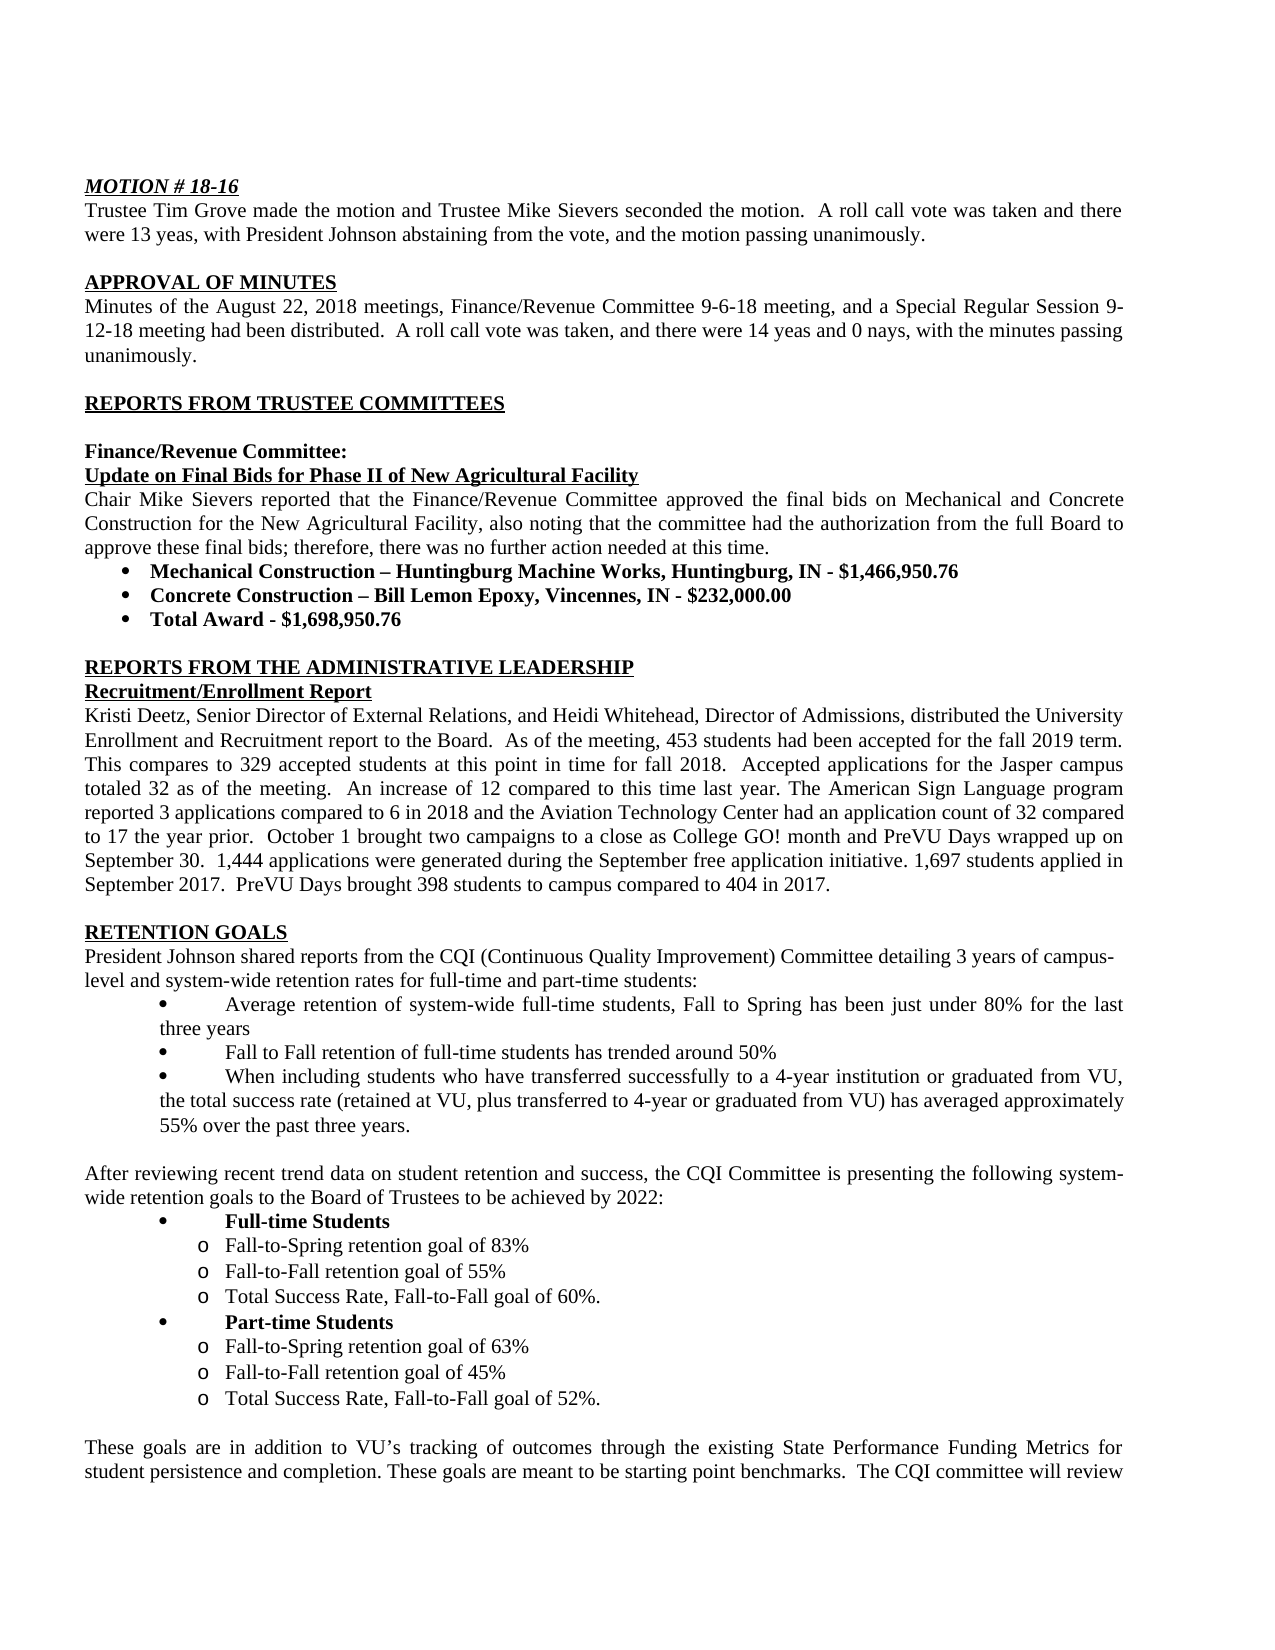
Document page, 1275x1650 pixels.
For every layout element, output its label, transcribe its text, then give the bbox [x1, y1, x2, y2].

text After reviewing recent trend data on student retention and success, the CQI Committee is presenting the following system-wide retention goals to the Board of Trustees to be achieved by 2022: [84, 1161, 1125, 1209]
list Part-time Students [159, 1310, 1125, 1334]
text RETENTION GOALS [84, 920, 1125, 944]
list Total Award - $1,698,950.76 [122, 607, 1125, 631]
text These goals are in addition to VU’s tracking of outcomes through the existing State Performance Funding Metrics for student persistence and completion. These goals are meant to be starting point benchmarks. The CQI committee will review [84, 1435, 1125, 1483]
text Finance/Revenue Committee: [84, 439, 1125, 463]
text Update on Final Bids for Phase II of New Agricultural Facility [84, 463, 1125, 487]
text Trustee Tim Grove made the motion and Trustee Mike Sievers seconded the motion. A roll call vote was taken and there were 13 yeas, with President Johnson abstaining from the vote, and the motion passing unanimously. [84, 198, 1125, 246]
list Average retention of system-wide full-time students, Fall to Spring has been just under 80% for the last three years [159, 992, 1125, 1040]
list Total Success Rate, Fall-to-Fall goal of 60%. [197, 1284, 1125, 1310]
list Concrete Construction – Bill Lemon Epoxy, Vincennes, IN - $232,000.00 [122, 583, 1125, 607]
text Chair Mike Sievers reported that the Finance/Revenue Committee approved the final bids on Mechanical and Concrete Construction for the New Agricultural Facility, also noting that the committee had the authorization from the full Board to approve these final bids; therefore, there was no further action needed at this time. [84, 487, 1125, 559]
text Minutes of the August 22, 2018 meetings, Finance/Revenue Committee 9-6-18 meeting, and a Special Regular Session 9-12-18 meeting had been distributed. A roll call vote was taken, and there were 14 yeas and 0 nays, with the minutes passing unanimously. [84, 294, 1125, 367]
list Total Success Rate, Fall-to-Fall goal of 52%. [197, 1386, 1125, 1411]
text REPORTS FROM TRUSTEE COMMITTEES [84, 391, 1125, 415]
list Fall-to-Spring retention goal of 83% [197, 1233, 1125, 1258]
text Recruitment/Enrollment Report [84, 679, 1125, 703]
text Kristi Deetz, Senior Director of External Relations, and Heidi Whitehead, Director of Admissions, distributed the University Enrollment and Recruitment report to the Board. As of the meeting, 453 students had been accepted for the fall 2019 term. This compares to 329 accepted students at this point in time for fall 2018. Accepted applications for the Jasper campus totaled 32 as of the meeting. An increase of 12 compared to this time last year. The American Sign Language program reported 3 applications compared to 6 in 2018 and the Aviation Technology Center had an application count of 32 compared to 17 the year prior. October 1 brought two campaigns to a close as College GO! month and PreVU Days wrapped up on September 30. 1,444 applications were generated during the September free application initiative. 1,697 students applied in September 2017. PreVU Days brought 398 students to campus compared to 404 in 2017. [84, 703, 1125, 896]
text APPROVAL OF MINUTES [84, 270, 1125, 294]
text REPORTS FROM THE ADMINISTRATIVE LEADERSHIP [84, 655, 1125, 679]
list When including students who have transferred successfully to a 4-year institution or graduated from VU, the total success rate (retained at VU, plus transferred to 4-year or graduated from VU) has averaged approximately 55% over the past three years. [159, 1064, 1125, 1137]
text President Johnson shared reports from the CQI (Continuous Quality Improvement) Committee detailing 3 years of campus-level and system-wide retention rates for full-time and part-time students: [84, 944, 1125, 992]
text MOTION # 18-16 [84, 174, 1125, 198]
list Fall-to-Spring retention goal of 63% [197, 1334, 1125, 1360]
list Fall-to-Fall retention goal of 45% [197, 1360, 1125, 1386]
list Full-time Students [159, 1209, 1125, 1233]
list Fall to Fall retention of full-time students has trended around 50% [159, 1040, 1125, 1064]
list Mechanical Construction – Huntingburg Machine Works, Huntingburg, IN - $1,466,950.76 [122, 559, 1125, 583]
list Fall-to-Fall retention goal of 55% [197, 1258, 1125, 1284]
